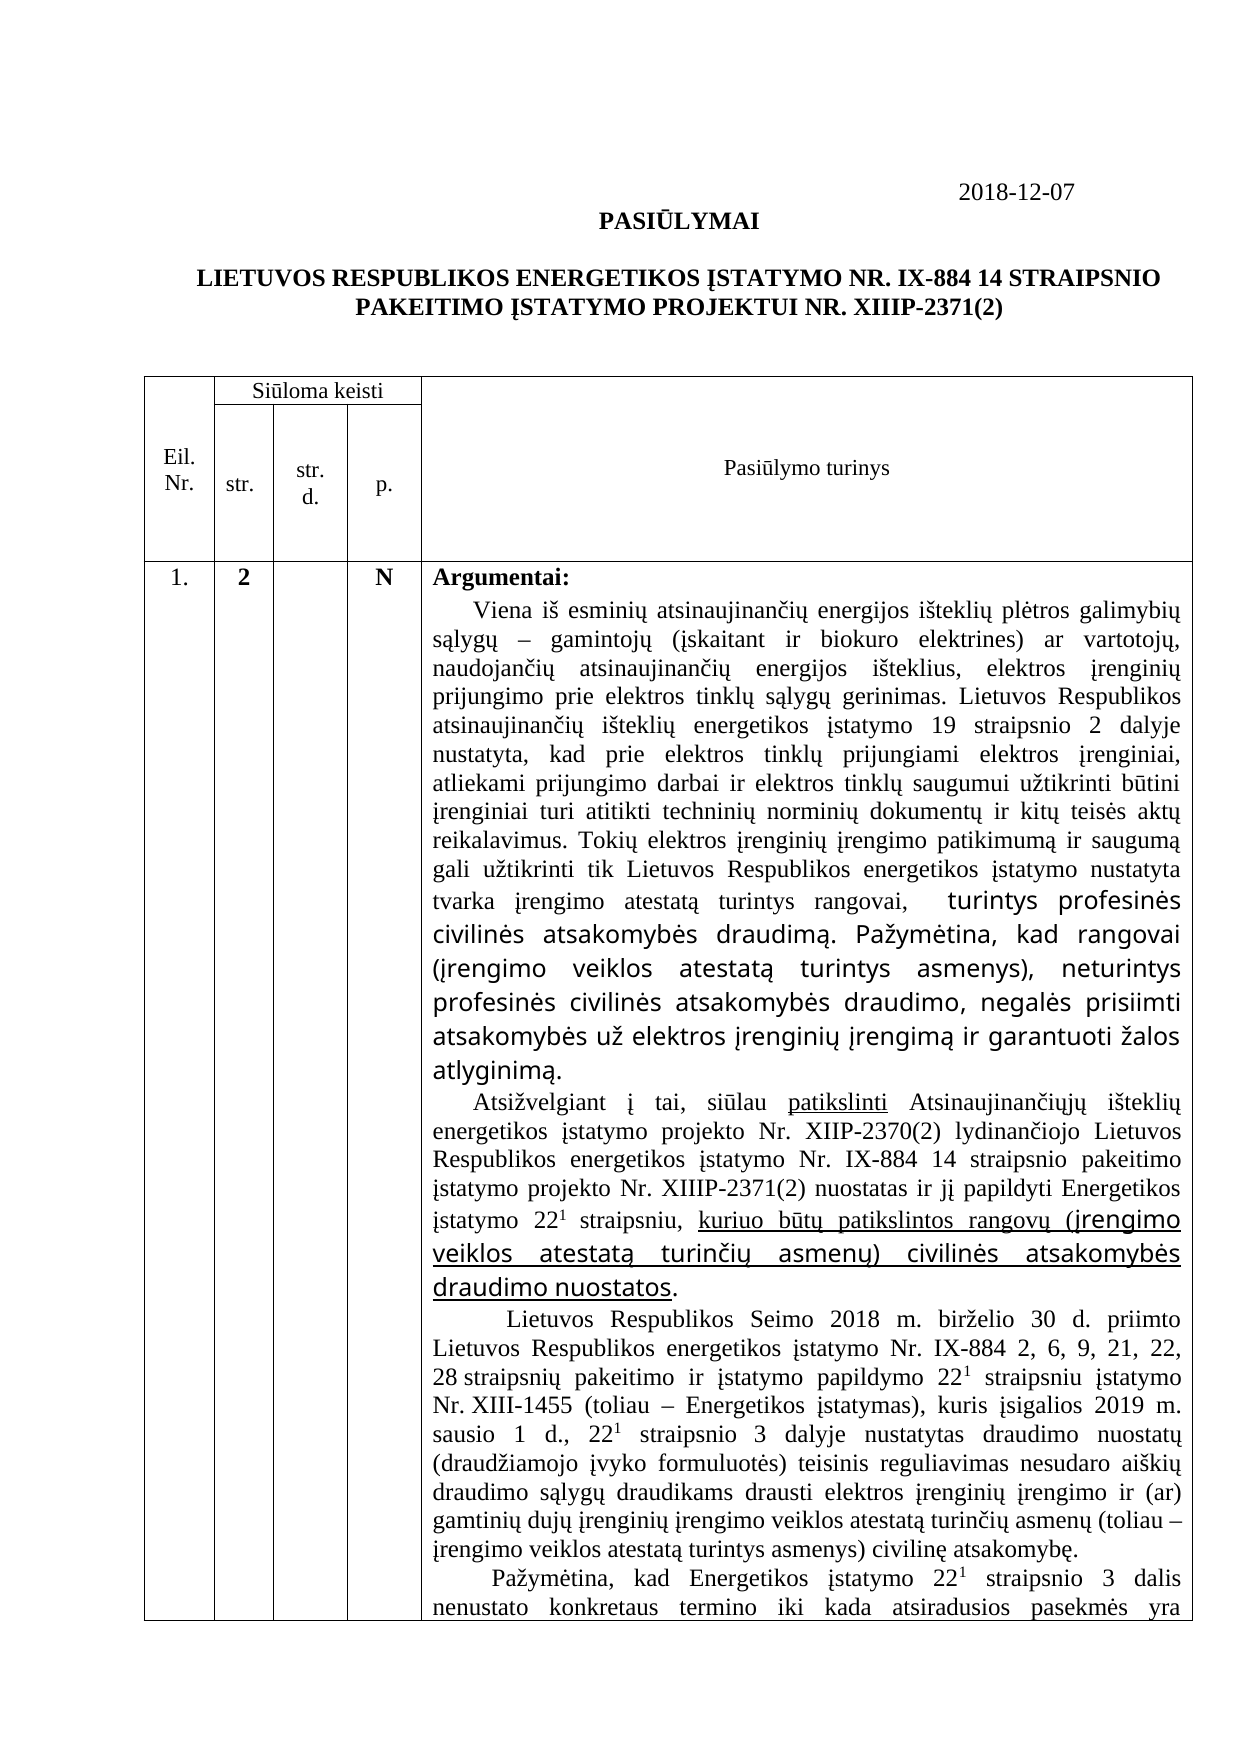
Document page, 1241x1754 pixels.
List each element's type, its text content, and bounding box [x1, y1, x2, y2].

text 2018-12-07 [852, 177, 1181, 206]
table_cell Argumentai: Viena iš esminių atsinaujinančių energijos išteklių plėtros galimybių sąlygų – gamintojų (įskaitant ir biokuro elektrines) ar vartotojų, naudojančių atsinaujinančių energijos išteklius, elektros įrenginių prijungimo prie elektros tinklų sąlygų gerinimas. Lietuvos Respublikos atsinaujinančių išteklių energetikos įstatymo 19 straipsnio 2 dalyje nustatyta, kad prie elektros tinklų prijungiami elektros įrenginiai, atliekami prijungimo darbai ir elektros tinklų saugumui užtikrinti būtini įrenginiai turi atitikti techninių norminių dokumentų ir kitų teisės aktų reikalavimus. Tokių elektros įrenginių įrengimo patikimumą ir saugumą gali užtikrinti tik Lietuvos Respublikos energetikos įstatymo nustatyta tvarka įrengimo atestatą turintys rangovai, turintys profesinės civilinės atsakomybės draudimą. Pažymėtina, kad rangovai (įrengimo veiklos atestatą turintys asmenys), neturintys profesinės civilinės atsakomybės draudimo, negalės prisiimti atsakomybės už elektros įrenginių įrengimą ir garantuoti žalos atlyginimą. Atsižvelgiant į tai, siūlau patikslinti Atsinaujinančiųjų išteklių energetikos įstatymo projekto Nr. XIIP-2370(2) lydinančiojo Lietuvos Respublikos energetikos įstatymo Nr. IX-884 14 straipsnio pakeitimo įstatymo projekto Nr. XIIIP-2371(2) nuostatas ir jį papildyti Energetikos įstatymo 221 straipsniu, kuriuo būtų patikslintos rangovų (įrengimo veiklos atestatą turinčių asmenų) civilinės atsakomybės draudimo nuostatos. Lietuvos Respublikos Seimo 2018 m. birželio 30 d. priimto Lietuvos Respublikos energetikos įstatymo Nr. IX-884 2, 6, 9, 21, 22, 28 straipsnių pakeitimo ir įstatymo papildymo 221 straipsniu įstatymo Nr. XIII-1455 (toliau – Energetikos įstatymas), kuris įsigalios 2019 m. sausio 1 d., 221 straipsnio 3 dalyje nustatytas draudimo nuostatų (draudžiamojo įvyko formuluotės) teisinis reguliavimas nesudaro aiškių draudimo sąlygų draudikams drausti elektros įrenginių įrengimo ir (ar) gamtinių dujų įrenginių įrengimo veiklos atestatą turinčių asmenų (toliau – įrengimo veiklos atestatą turintys asmenys) civilinę atsakomybę. Pažymėtina, kad Energetikos įstatymo 221 straipsnio 3 dalis nenustato konkretaus termino iki kada atsiradusios pasekmės yra [422, 562, 1192, 1620]
text PASIŪLYMAI [177, 206, 1181, 235]
table_cell 2 [215, 562, 273, 1620]
table_header Eil. Nr. [145, 377, 214, 561]
table_cell p. [348, 405, 421, 561]
table_cell str. [215, 405, 273, 561]
text LIETUVOS RESPUBLIKOS ENERGETIKOS ĮSTATYMO NR. IX-884 14 STRAIPSNIO PAKEITIMO ĮSTATYMO PROJEKTUI NR. XIIIP-2371(2) [177, 263, 1181, 321]
table_header Pasiūlymo turinys [422, 377, 1192, 561]
table_cell 1. [145, 562, 214, 1620]
table_cell str. d. [274, 405, 347, 561]
table_cell N [348, 562, 421, 1620]
table_cell [274, 562, 347, 1620]
table_header Siūloma keisti [215, 377, 421, 403]
